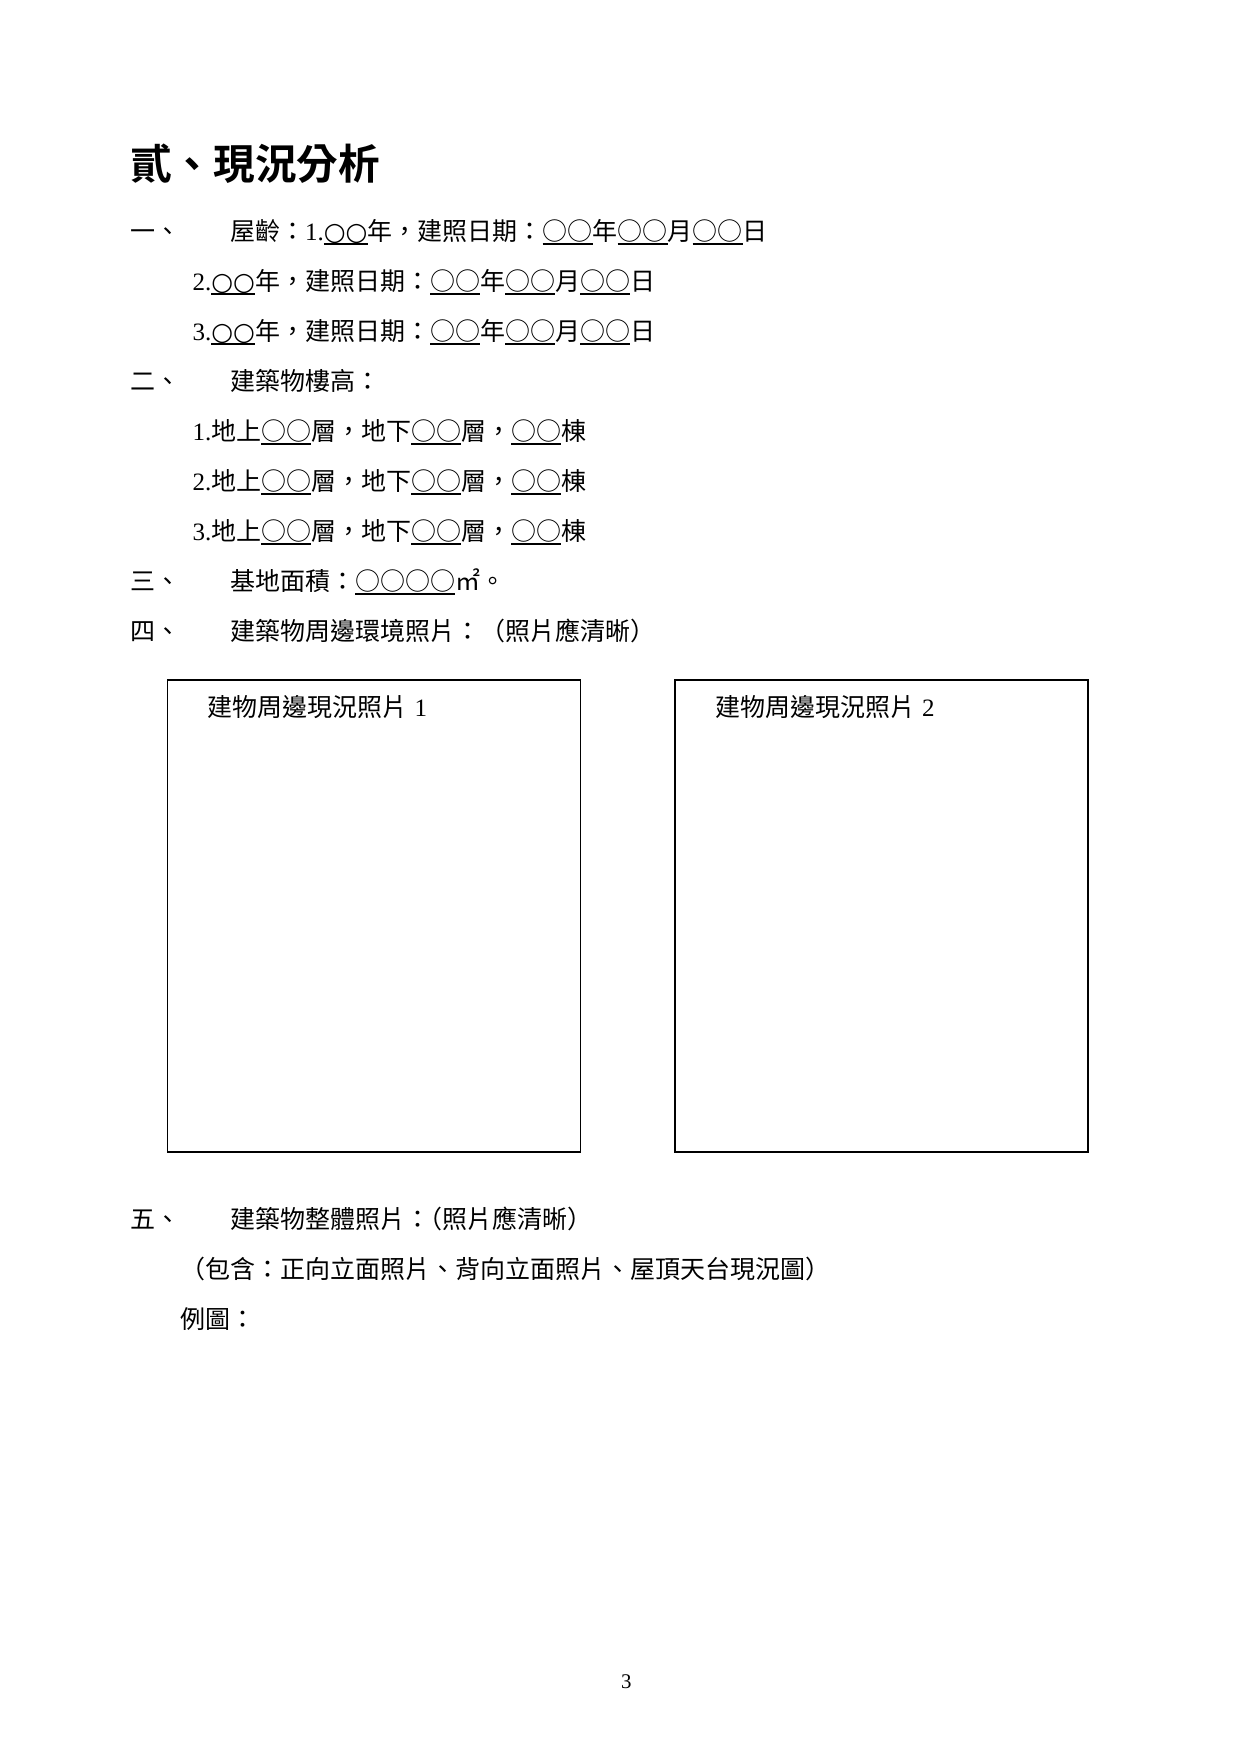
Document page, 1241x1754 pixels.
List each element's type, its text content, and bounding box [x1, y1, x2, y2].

text 1.地上○○層，地下○○層，○○棟 [130, 411, 1097, 449]
text （包含：正向立面照片、背向立面照片、屋頂天台現況圖） [180, 1249, 1097, 1286]
list 建築物周邊環境照片：（照片應清晰） [130, 611, 1097, 649]
text 2.地上○○層，地下○○層，○○棟 [130, 461, 1097, 499]
subtitle 貳、現況分析 [130, 124, 1122, 199]
text 3.○○年，建照日期：○○年○○月○○日 [130, 311, 1097, 349]
list 建築物整體照片：（照片應清晰） [130, 1199, 1097, 1236]
text 3.地上○○層，地下○○層，○○棟 [130, 511, 1097, 549]
text 例圖： [180, 1299, 1122, 1336]
list 建築物樓高： [130, 361, 1097, 399]
list 基地面積：○○○○㎡。 [130, 561, 1097, 599]
text 2.○○年，建照日期：○○年○○月○○日 [130, 261, 1097, 299]
list 屋齡：1.○○年，建照日期：○○年○○月○○日 [130, 211, 1097, 249]
